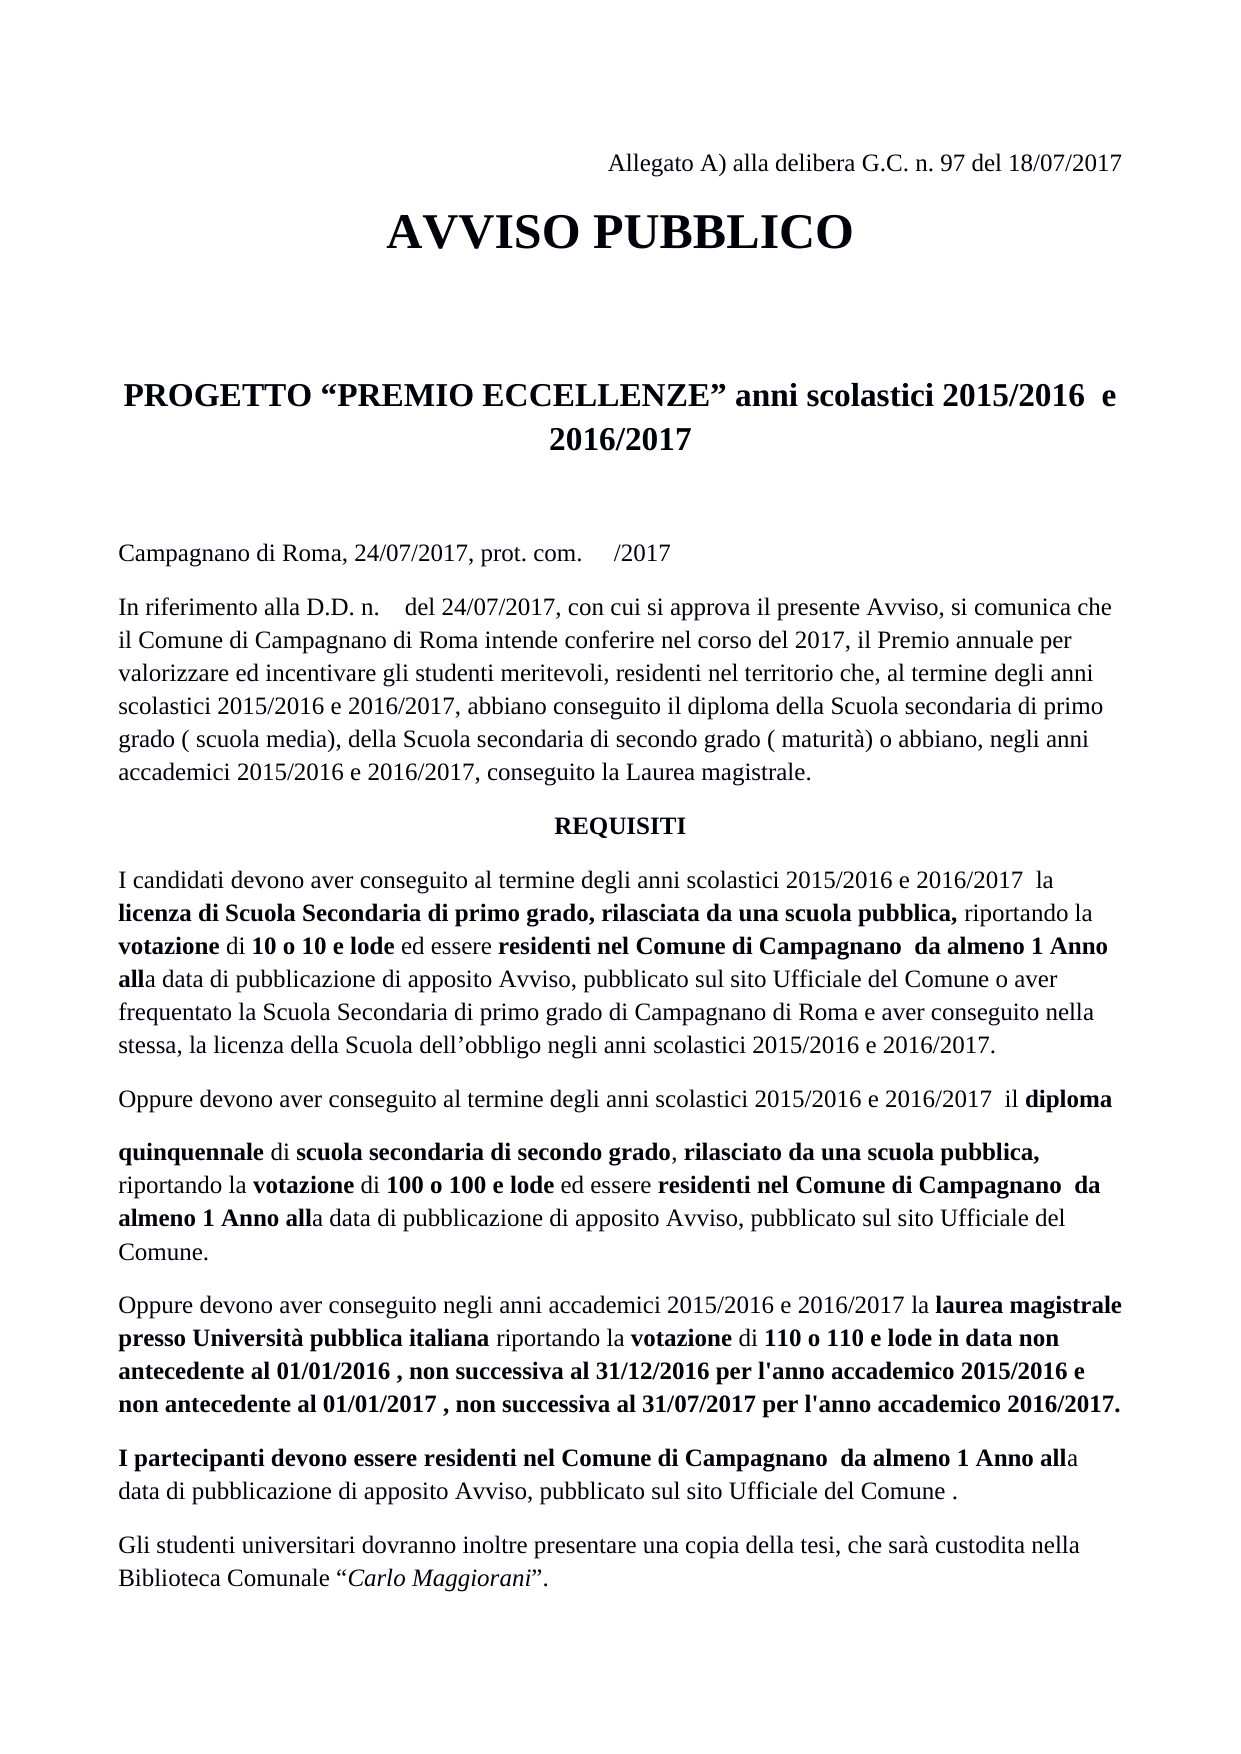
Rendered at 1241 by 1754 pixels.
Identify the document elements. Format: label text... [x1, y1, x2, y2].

text AVVISO PUBBLICO [118, 201, 1122, 259]
text I candidati devono aver conseguito al termine degli anni scolastici 2015/2016 e 2016/2017 la licenza di Scuola Secondaria di primo grado, rilasciata da una scuola pubblica, riportando la votazione di 10 o 10 e lode ed essere residenti nel Comune di Campagnano da almeno 1 Anno alla data di pubblicazione di apposito Avviso, pubblicato sul sito Ufficiale del Comune o aver frequentato la Scuola Secondaria di primo grado di Campagnano di Roma e aver conseguito nella stessa, la licenza della Scuola dell’obbligo negli anni scolastici 2015/2016 e 2016/2017. [118, 865, 1122, 1058]
text I partecipanti devono essere residenti nel Comune di Campagnano da almeno 1 Anno alla data di pubblicazione di apposito Avviso, pubblicato sul sito Ufficiale del Comune . [118, 1443, 1122, 1505]
text Oppure devono aver conseguito negli anni accademici 2015/2016 e 2016/2017 la laurea magistrale presso Università pubblica italiana riportando la votazione di 110 o 110 e lode in data non antecedente al 01/01/2016 , non successiva al 31/12/2016 per l'anno accademico 2015/2016 e non antecedente al 01/01/2017 , non successiva al 31/07/2017 per l'anno accademico 2016/2017. [118, 1290, 1122, 1418]
text PROGETTO “PREMIO ECCELLENZE” anni scolastici 2015/2016 e 2016/2017 [118, 375, 1122, 458]
text Campagnano di Roma, 24/07/2017, prot. com. /2017 [118, 538, 1122, 567]
text In riferimento alla D.D. n. del 24/07/2017, con cui si approva il presente Avviso, si comunica che il Comune di Campagnano di Roma intende conferire nel corso del 2017, il Premio annuale per valorizzare ed incentivare gli studenti meritevoli, residenti nel territorio che, al termine degli anni scolastici 2015/2016 e 2016/2017, abbiano conseguito il diploma della Scuola secondaria di primo grado ( scuola media), della Scuola secondaria di secondo grado ( maturità) o abbiano, negli anni accademici 2015/2016 e 2016/2017, conseguito la Laurea magistrale. [118, 592, 1122, 786]
text REQUISITI [118, 811, 1122, 839]
text Gli studenti universitari dovranno inoltre presentare una copia della tesi, che sarà custodita nella Biblioteca Comunale “Carlo Maggiorani”. [118, 1530, 1122, 1592]
text quinquennale di scuola secondaria di secondo grado, rilasciato da una scuola pubblica, riportando la votazione di 100 o 100 e lode ed essere residenti nel Comune di Campagnano da almeno 1 Anno alla data di pubblicazione di apposito Avviso, pubblicato sul sito Ufficiale del Comune. [118, 1137, 1122, 1265]
text Allegato A) alla delibera G.C. n. 97 del 18/07/2017 [118, 148, 1122, 176]
text Oppure devono aver conseguito al termine degli anni scolastici 2015/2016 e 2016/2017 il diploma [118, 1084, 1122, 1112]
